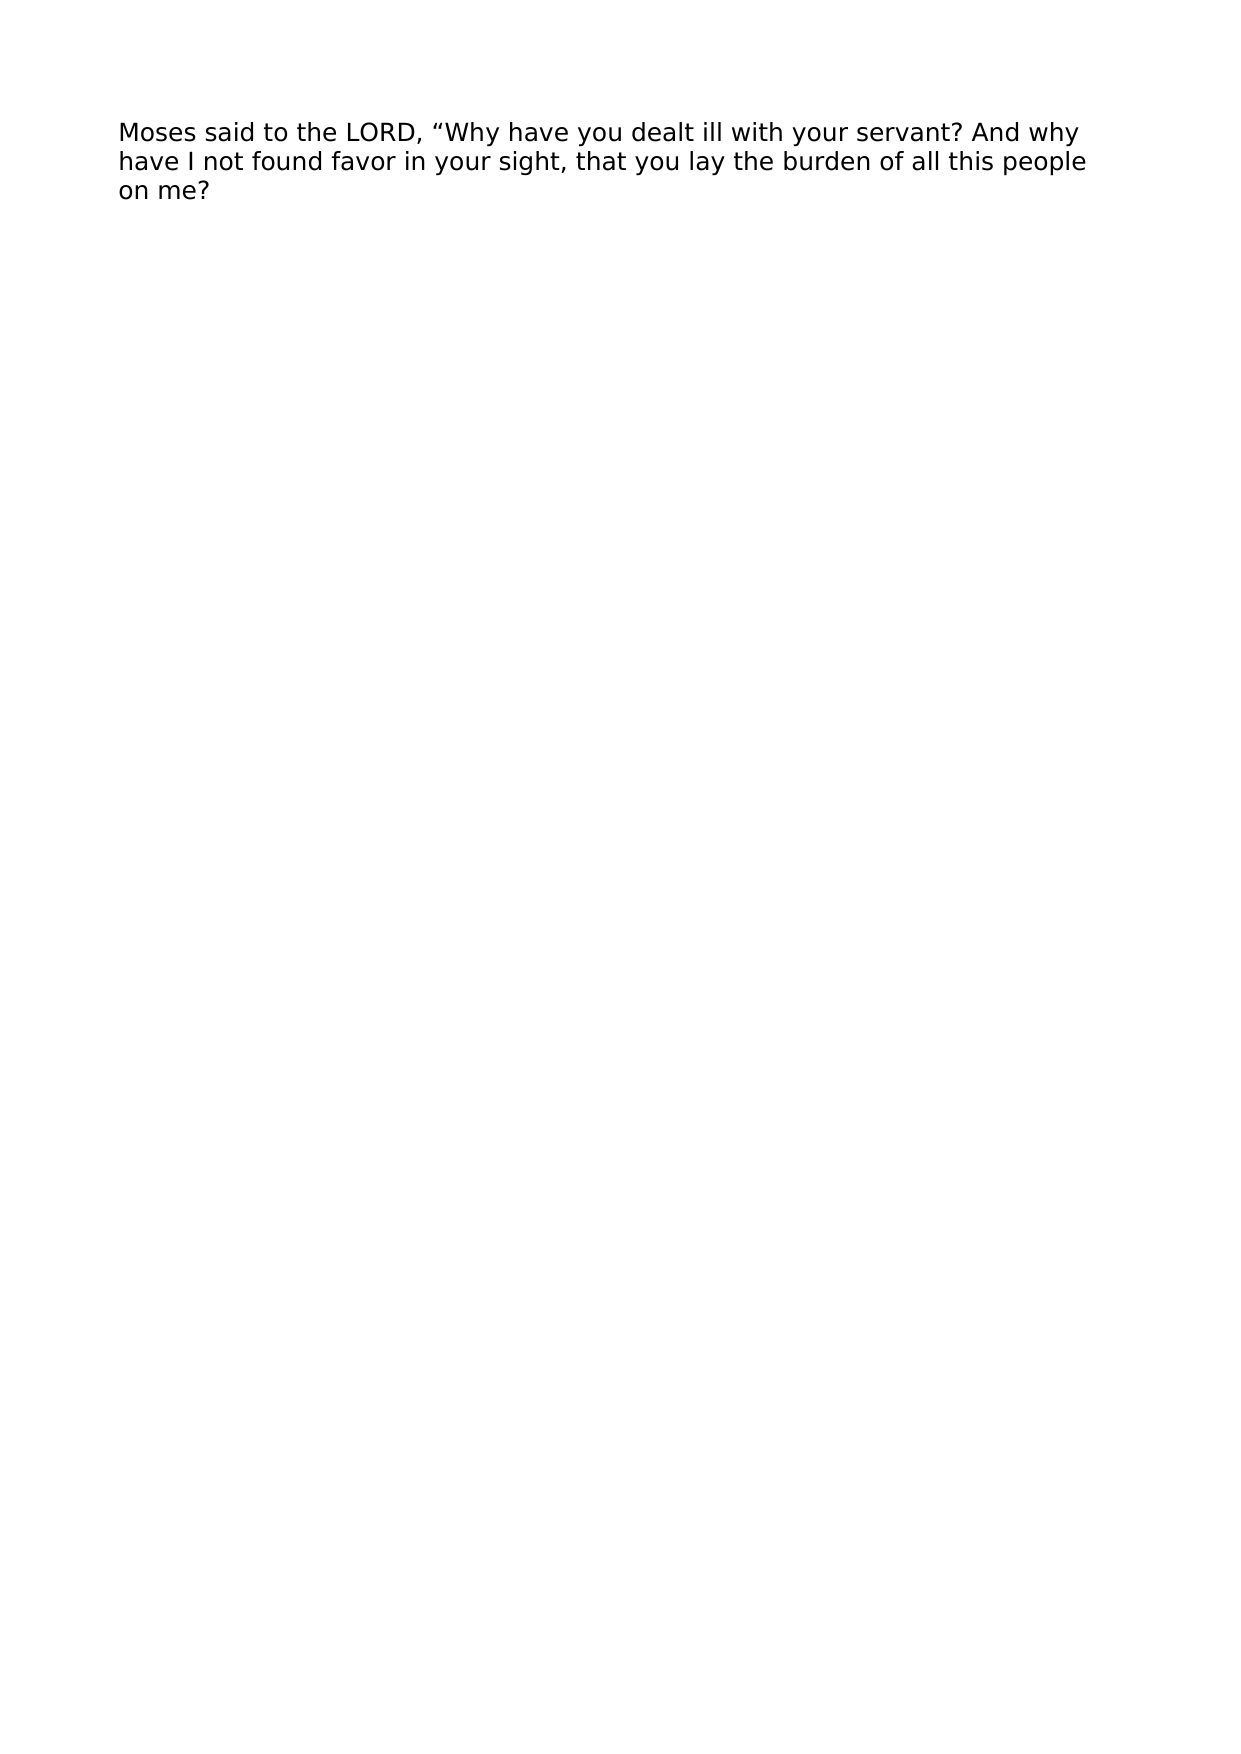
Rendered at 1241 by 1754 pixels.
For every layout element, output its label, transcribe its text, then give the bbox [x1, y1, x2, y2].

text Moses said to the LORD, “Why have you dealt ill with your servant? And why have I not found favor in your sight, that you lay the burden of all this people on me? [118, 118, 1122, 206]
